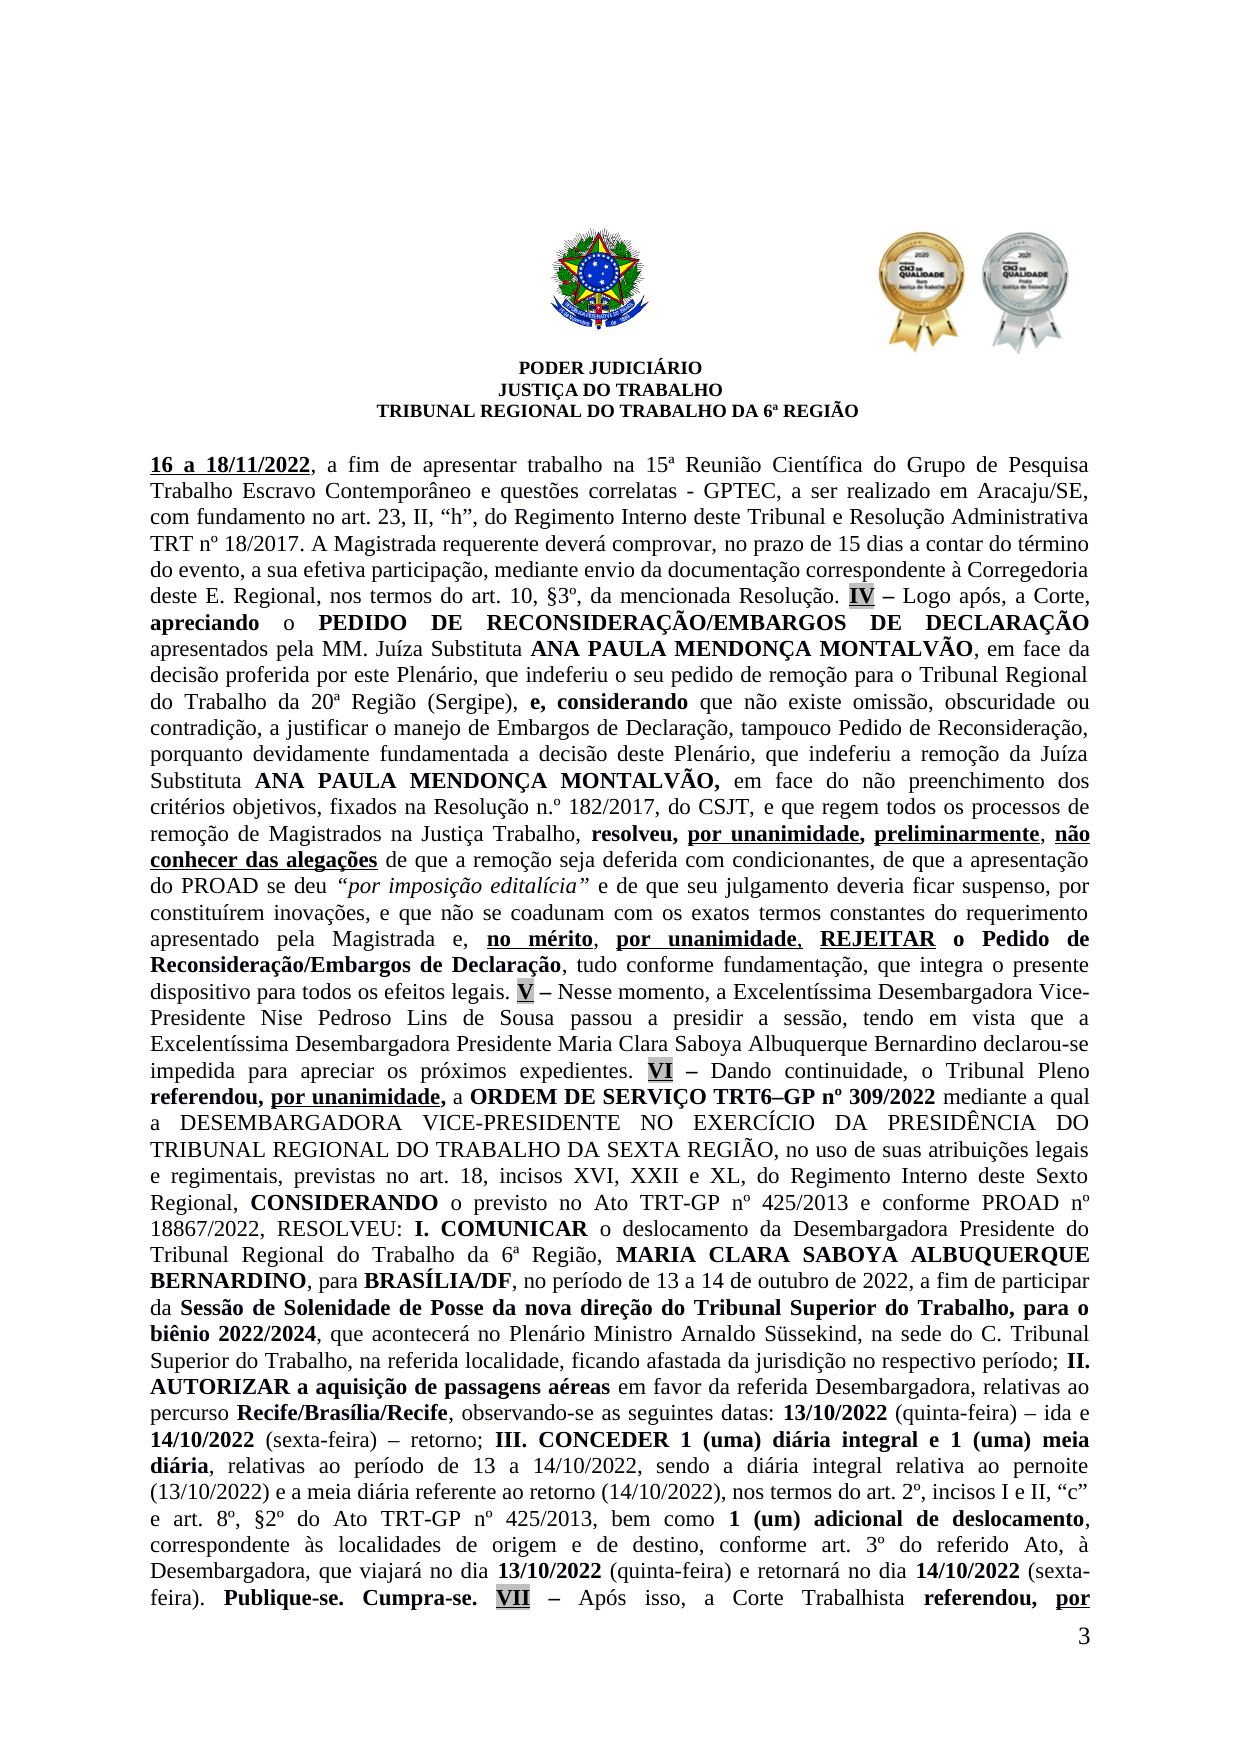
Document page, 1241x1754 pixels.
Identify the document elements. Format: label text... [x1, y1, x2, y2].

text 16 a 18/11/2022, a fim de apresentar trabalho na 15ª Reunião Científica do Grupo de Pesquisa Trabalho Escravo Contemporâneo e questões correlatas - GPTEC, a ser realizado em Aracaju/SE, com fundamento no art. 23, II, “h”, do Regimento Interno deste Tribunal e Resolução Administrativa TRT nº 18/2017. A Magistrada requerente deverá comprovar, no prazo de 15 dias a contar do término do evento, a sua efetiva participação, mediante envio da documentação correspondente à Corregedoria deste E. Regional, nos termos do art. 10, §3º, da mencionada Resolução. IV – Logo após, a Corte, apreciando o PEDIDO DE RECONSIDERAÇÃO/EMBARGOS DE DECLARAÇÃO apresentados pela MM. Juíza Substituta ANA PAULA MENDONÇA MONTALVÃO, em face da decisão proferida por este Plenário, que indeferiu o seu pedido de remoção para o Tribunal Regional do Trabalho da 20ª Região (Sergipe), e, considerando que não existe omissão, obscuridade ou contradição, a justificar o manejo de Embargos de Declaração, tampouco Pedido de Reconsideração, porquanto devidamente fundamentada a decisão deste Plenário, que indeferiu a remoção da Juíza Substituta ANA PAULA MENDONÇA MONTALVÃO, em face do não preenchimento dos critérios objetivos, fixados na Resolução n.º 182/2017, do CSJT, e que regem todos os processos de remoção de Magistrados na Justiça Trabalho, resolveu, por unanimidade, preliminarmente, não conhecer das alegações de que a remoção seja deferida com condicionantes, de que a apresentação do PROAD se deu “por imposição editalícia” e de que seu julgamento deveria ficar suspenso, por constituírem inovações, e que não se coadunam com os exatos termos constantes do requerimento apresentado pela Magistrada e, no mérito, por unanimidade, REJEITAR o Pedido de Reconsideração/Embargos de Declaração, tudo conforme fundamentação, que integra o presente dispositivo para todos os efeitos legais. V – Nesse momento, a Excelentíssima Desembargadora Vice-Presidente Nise Pedroso Lins de Sousa passou a presidir a sessão, tendo em vista que a Excelentíssima Desembargadora Presidente Maria Clara Saboya Albuquerque Bernardino declarou-se impedida para apreciar os próximos expedientes. VI – Dando continuidade, o Tribunal Pleno referendou, por unanimidade, a ORDEM DE SERVIÇO TRT6–GP nº 309/2022 mediante a qual a DESEMBARGADORA VICE-PRESIDENTE NO EXERCÍCIO DA PRESIDÊNCIA DO TRIBUNAL REGIONAL DO TRABALHO DA SEXTA REGIÃO, no uso de suas atribuições legais e regimentais, previstas no art. 18, incisos XVI, XXII e XL, do Regimento Interno deste Sexto Regional, CONSIDERANDO o previsto no Ato TRT-GP nº 425/2013 e conforme PROAD nº 18867/2022, RESOLVEU: I. COMUNICAR o deslocamento da Desembargadora Presidente do Tribunal Regional do Trabalho da 6ª Região, MARIA CLARA SABOYA ALBUQUERQUE BERNARDINO, para BRASÍLIA/DF, no período de 13 a 14 de outubro de 2022, a fim de participar da Sessão de Solenidade de Posse da nova direção do Tribunal Superior do Trabalho, para o biênio 2022/2024, que acontecerá no Plenário Ministro Arnaldo Süssekind, na sede do C. Tribunal Superior do Trabalho, na referida localidade, ficando afastada da jurisdição no respectivo período; II. AUTORIZAR a aquisição de passagens aéreas em favor da referida Desembargadora, relativas ao percurso Recife/Brasília/Recife, observando-se as seguintes datas: 13/10/2022 (quinta-feira) – ida e 14/10/2022 (sexta-feira) – retorno; III. CONCEDER 1 (uma) diária integral e 1 (uma) meia diária, relativas ao período de 13 a 14/10/2022, sendo a diária integral relativa ao pernoite (13/10/2022) e a meia diária referente ao retorno (14/10/2022), nos termos do art. 2º, incisos I e II, “c” e art. 8º, §2º do Ato TRT-GP nº 425/2013, bem como 1 (um) adicional de deslocamento, correspondente às localidades de origem e de destino, conforme art. 3º do referido Ato, à Desembargadora, que viajará no dia 13/10/2022 (quinta-feira) e retornará no dia 14/10/2022 (sexta-feira). Publique-se. Cumpra-se. VII – Após isso, a Corte Trabalhista referendou, por [150, 451, 1090, 1610]
